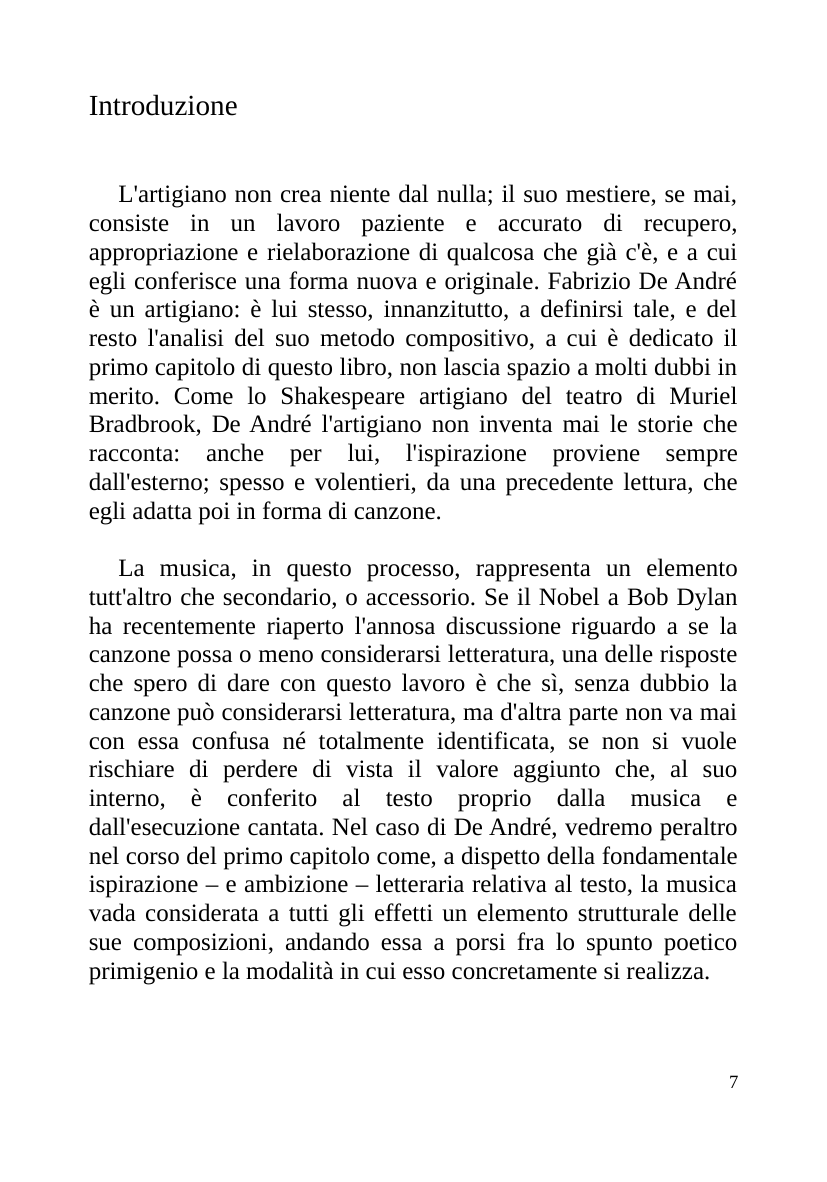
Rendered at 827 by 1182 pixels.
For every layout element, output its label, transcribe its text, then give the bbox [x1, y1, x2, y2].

text La musica, in questo processo, rappresenta un elemento tutt'altro che secondario, o accessorio. Se il Nobel a Bob Dylan ha recentemente riaperto l'annosa discussione riguardo a se la canzone possa o meno considerarsi letteratura, una delle risposte che spero di dare con questo lavoro è che sì, senza dubbio la canzone può considerarsi letteratura, ma d'altra parte non va mai con essa confusa né totalmente identificata, se non si vuole rischiare di perdere di vista il valore aggiunto che, al suo interno, è conferito al testo proprio dalla musica e dall'esecuzione cantata. Nel caso di De André, vedremo peraltro nel corso del primo capitolo come, a dispetto della fondamentale ispirazione – e ambizione – letteraria relativa al testo, la musica vada considerata a tutti gli effetti un elemento strutturale delle sue composizioni, andando essa a porsi fra lo spunto poetico primigenio e la modalità in cui esso concretamente si realizza. [88, 553, 738, 984]
text L'artigiano non crea niente dal nulla; il suo mestiere, se mai, consiste in un lavoro paziente e accurato di recupero, appropriazione e rielaborazione di qualcosa che già c'è, e a cui egli conferisce una forma nuova e originale. Fabrizio De André è un artigiano: è lui stesso, innanzitutto, a definirsi tale, e del resto l'analisi del suo metodo compositivo, a cui è dedicato il primo capitolo di questo libro, non lascia spazio a molti dubbi in merito. Come lo Shakespeare artigiano del teatro di Muriel Bradbrook, De André l'artigiano non inventa mai le storie che racconta: anche per lui, l'ispirazione proviene sempre dall'esterno; spesso e volentieri, da una precedente lettura, che egli adatta poi in forma di canzone. [88, 179, 738, 524]
text Introduzione [88, 88, 738, 122]
